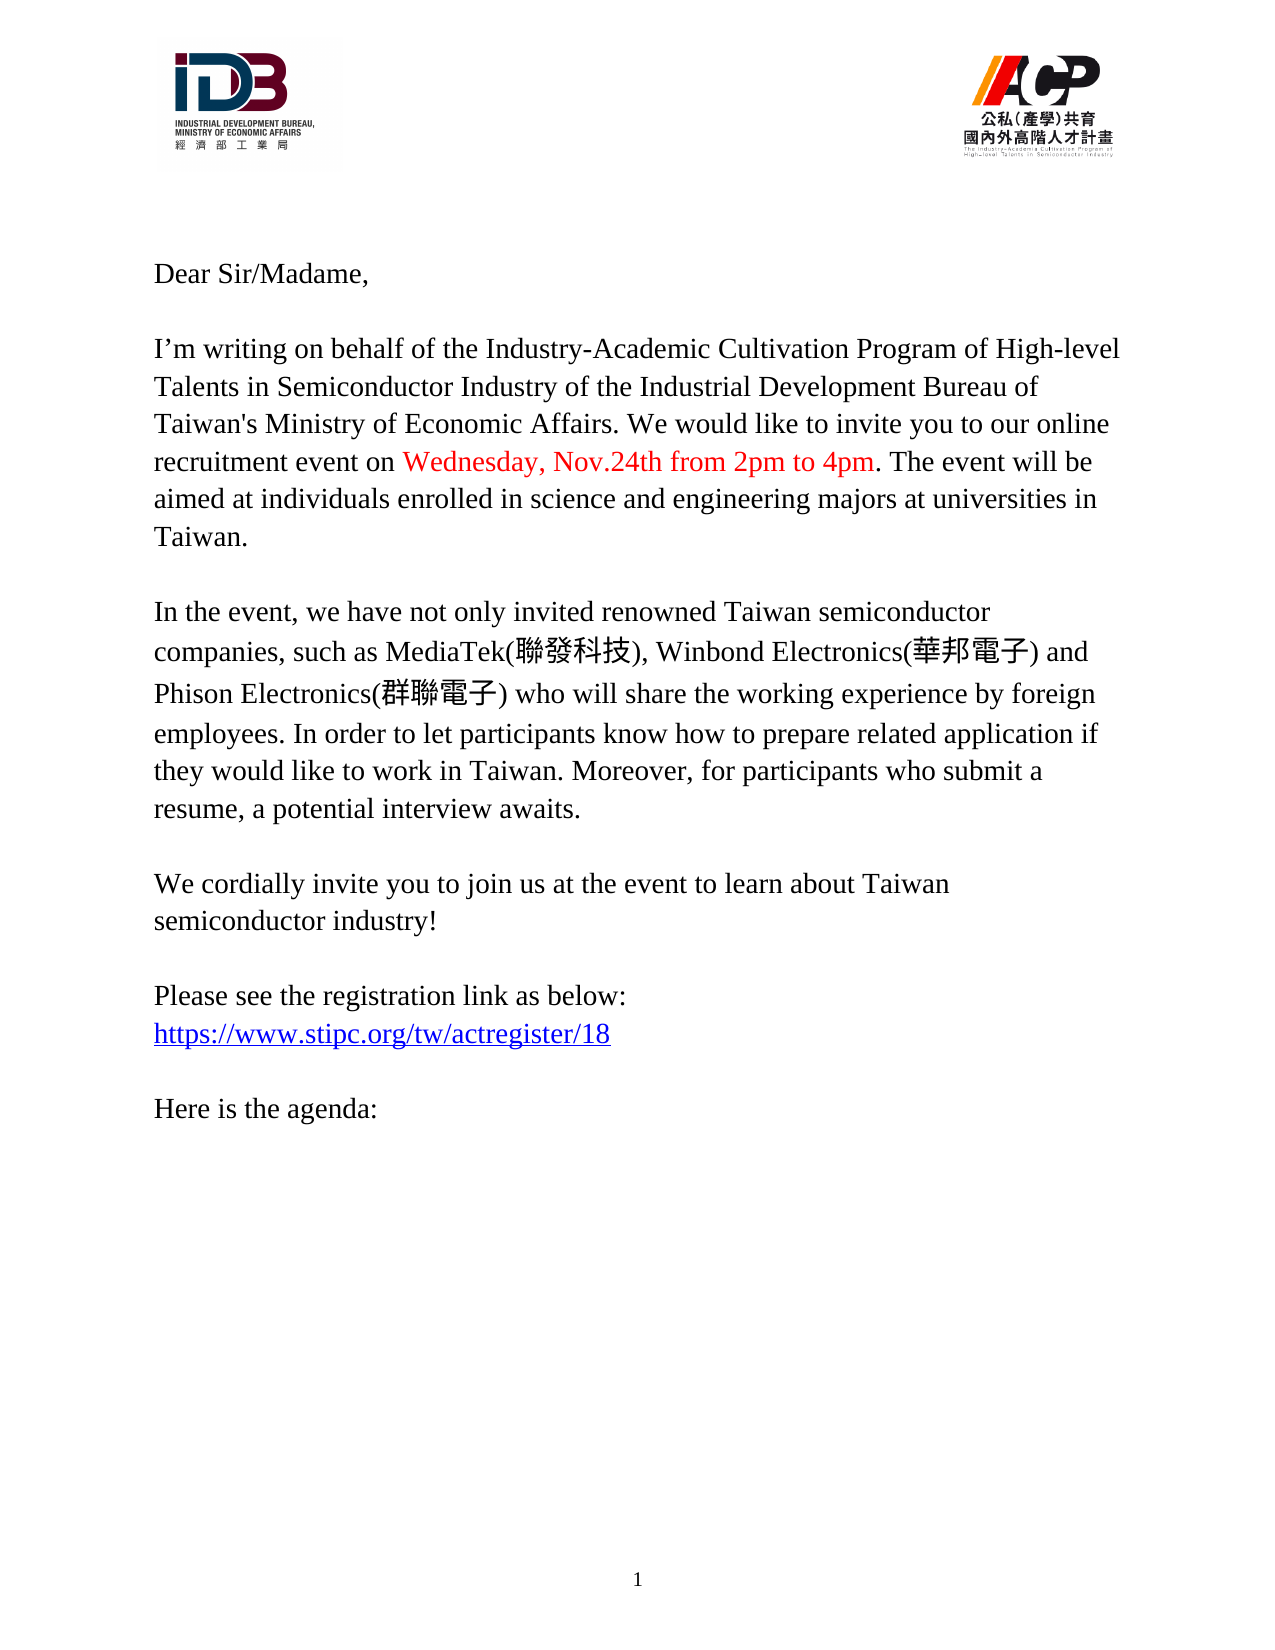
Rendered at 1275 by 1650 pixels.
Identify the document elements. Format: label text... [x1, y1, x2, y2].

text I’m writing on behalf of the Industry-Academic Cultivation Program of High-level Talents in Semiconductor Industry of the Industrial Development Bureau of Taiwan's Ministry of Economic Affairs. We would like to invite you to our online recruitment event on Wednesday, Nov.24th from 2pm to 4pm. The event will be aimed at individuals enrolled in science and engineering majors at universities in Taiwan. [153, 327, 1121, 552]
text Please see the registration link as below: [153, 974, 1121, 1012]
text Dear Sir/Madame, [153, 252, 1121, 290]
picture [161, 37, 345, 172]
picture [953, 38, 1119, 165]
text Here is the agenda: [153, 1087, 1121, 1124]
text We cordially invite you to join us at the event to learn about Taiwan semiconductor industry! [153, 862, 1121, 937]
text https://www.stipc.org/tw/actregister/18 [153, 1012, 1121, 1049]
text In the event, we have not only invited renowned Taiwan semiconductor companies, such as MediaTek(聯發科技), Winbond Electronics(華邦電子) and Phison Electronics(群聯電子) who will share the working experience by foreign employees. In order to let participants know how to prepare related application if they would like to work in Taiwan. Moreover, for participants who submit a resume, a potential interview awaits. [153, 590, 1121, 824]
